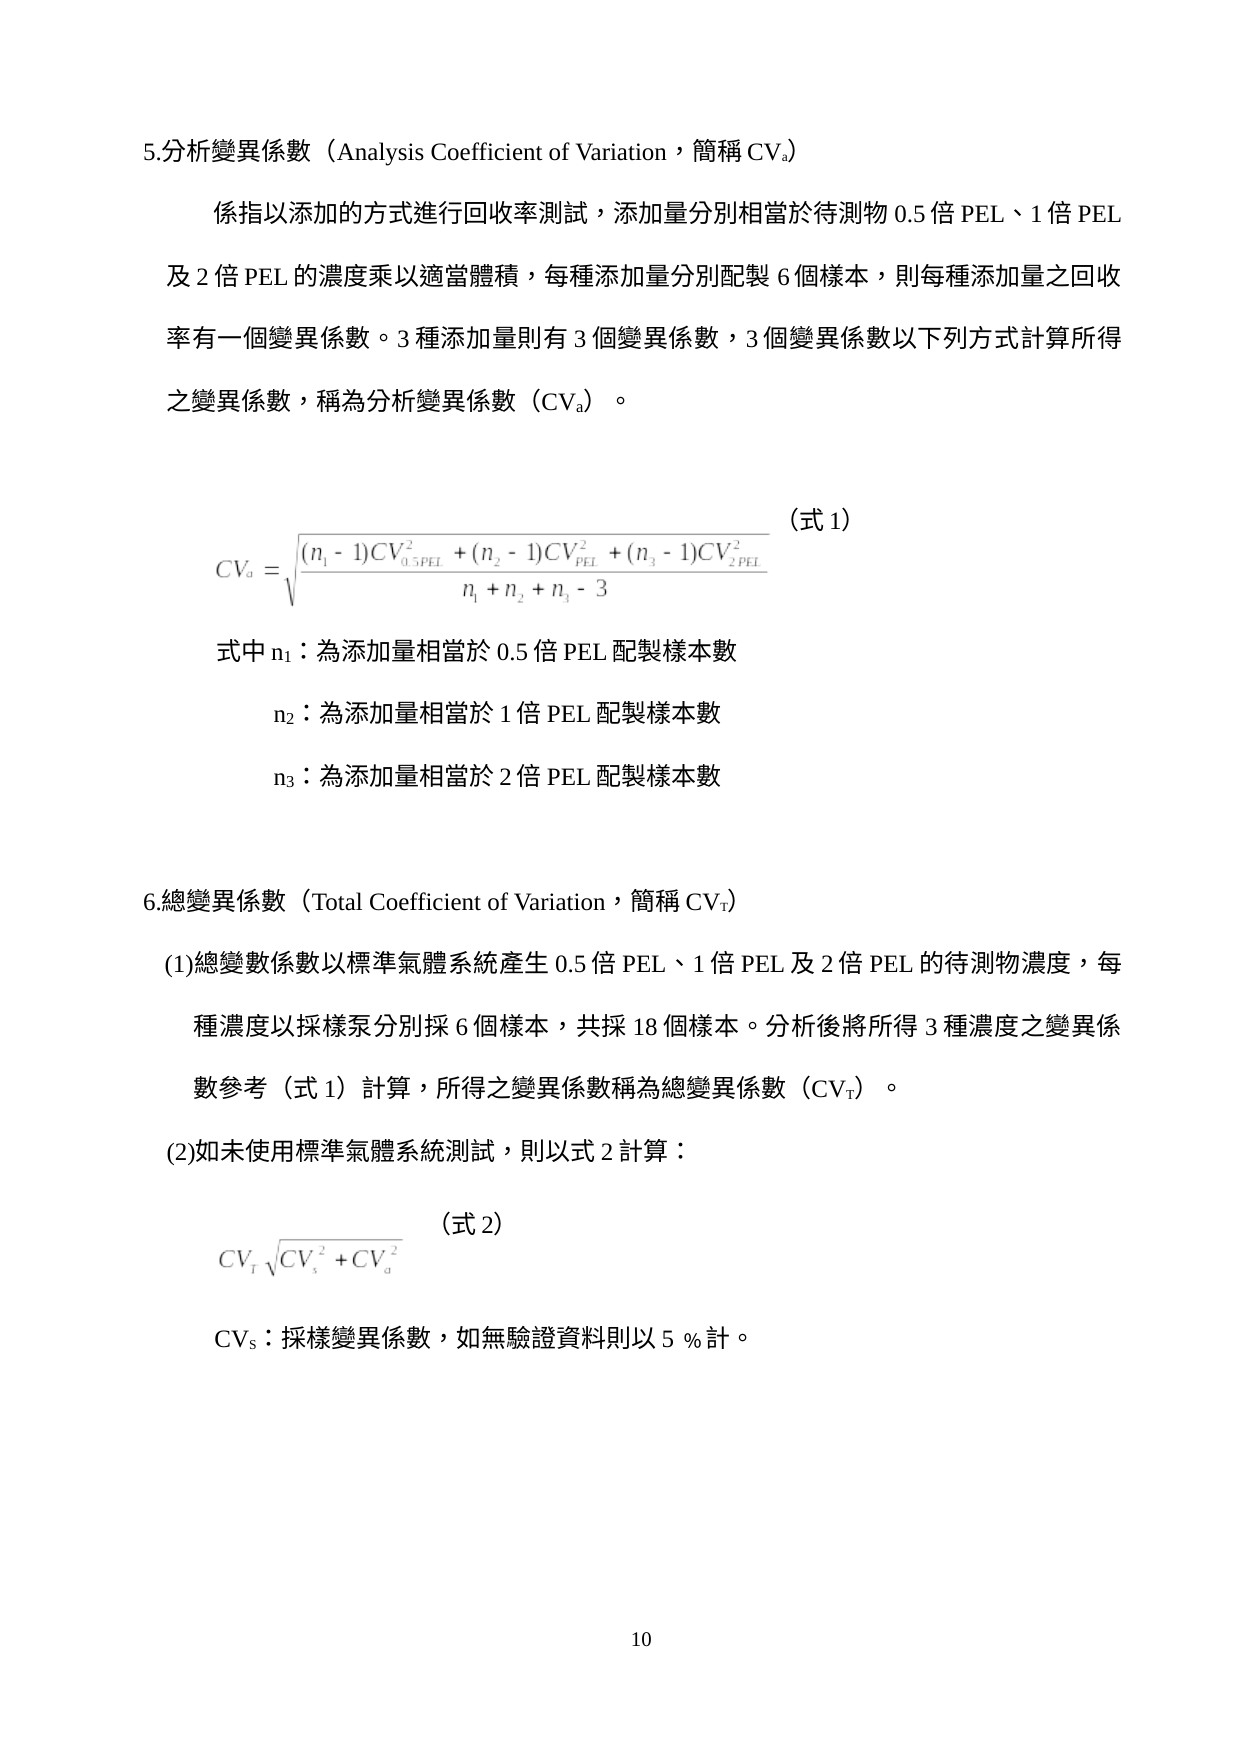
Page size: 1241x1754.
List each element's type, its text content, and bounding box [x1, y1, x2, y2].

text (1)總變數係數以標準氣體系統產生0.5倍PEL、1倍PEL及2倍PEL的待測物濃度，每種濃度以採樣泵分別採6個樣本，共採18個樣本。分析後將所得3種濃度之變異係數參考（式1）計算，所得之變異係數稱為總變異係數（CVT）。 [164, 920, 1122, 1108]
text n2：為添加量相當於1倍PEL配製樣本數 [118, 670, 1122, 733]
text (2)如未使用標準氣體系統測試，則以式2計算： [166, 1108, 1122, 1170]
text CVS：採樣變異係數，如無驗證資料則以5 ﹪計。 [118, 1295, 1122, 1358]
text （式1） [193, 483, 1122, 608]
text n3：為添加量相當於2倍PEL配製樣本數 [118, 733, 1122, 795]
text 5.分析變異係數（Analysis Coefficient of Variation，簡稱CVa） [143, 108, 1122, 170]
text （式2） [118, 1170, 1122, 1295]
text 6.總變異係數（Total Coefficient of Variation，簡稱CVT） [143, 858, 1122, 920]
text 式中n1：為添加量相當於0.5倍PEL配製樣本數 [193, 608, 1122, 670]
text 係指以添加的方式進行回收率測試，添加量分別相當於待測物0.5倍PEL、1倍PEL及2倍PEL的濃度乘以適當體積，每種添加量分別配製6個樣本，則每種添加量之回收率有一個變異係數。3種添加量則有3個變異係數，3個變異係數以下列方式計算所得之變異係數，稱為分析變異係數（CVa）。 [166, 170, 1122, 420]
